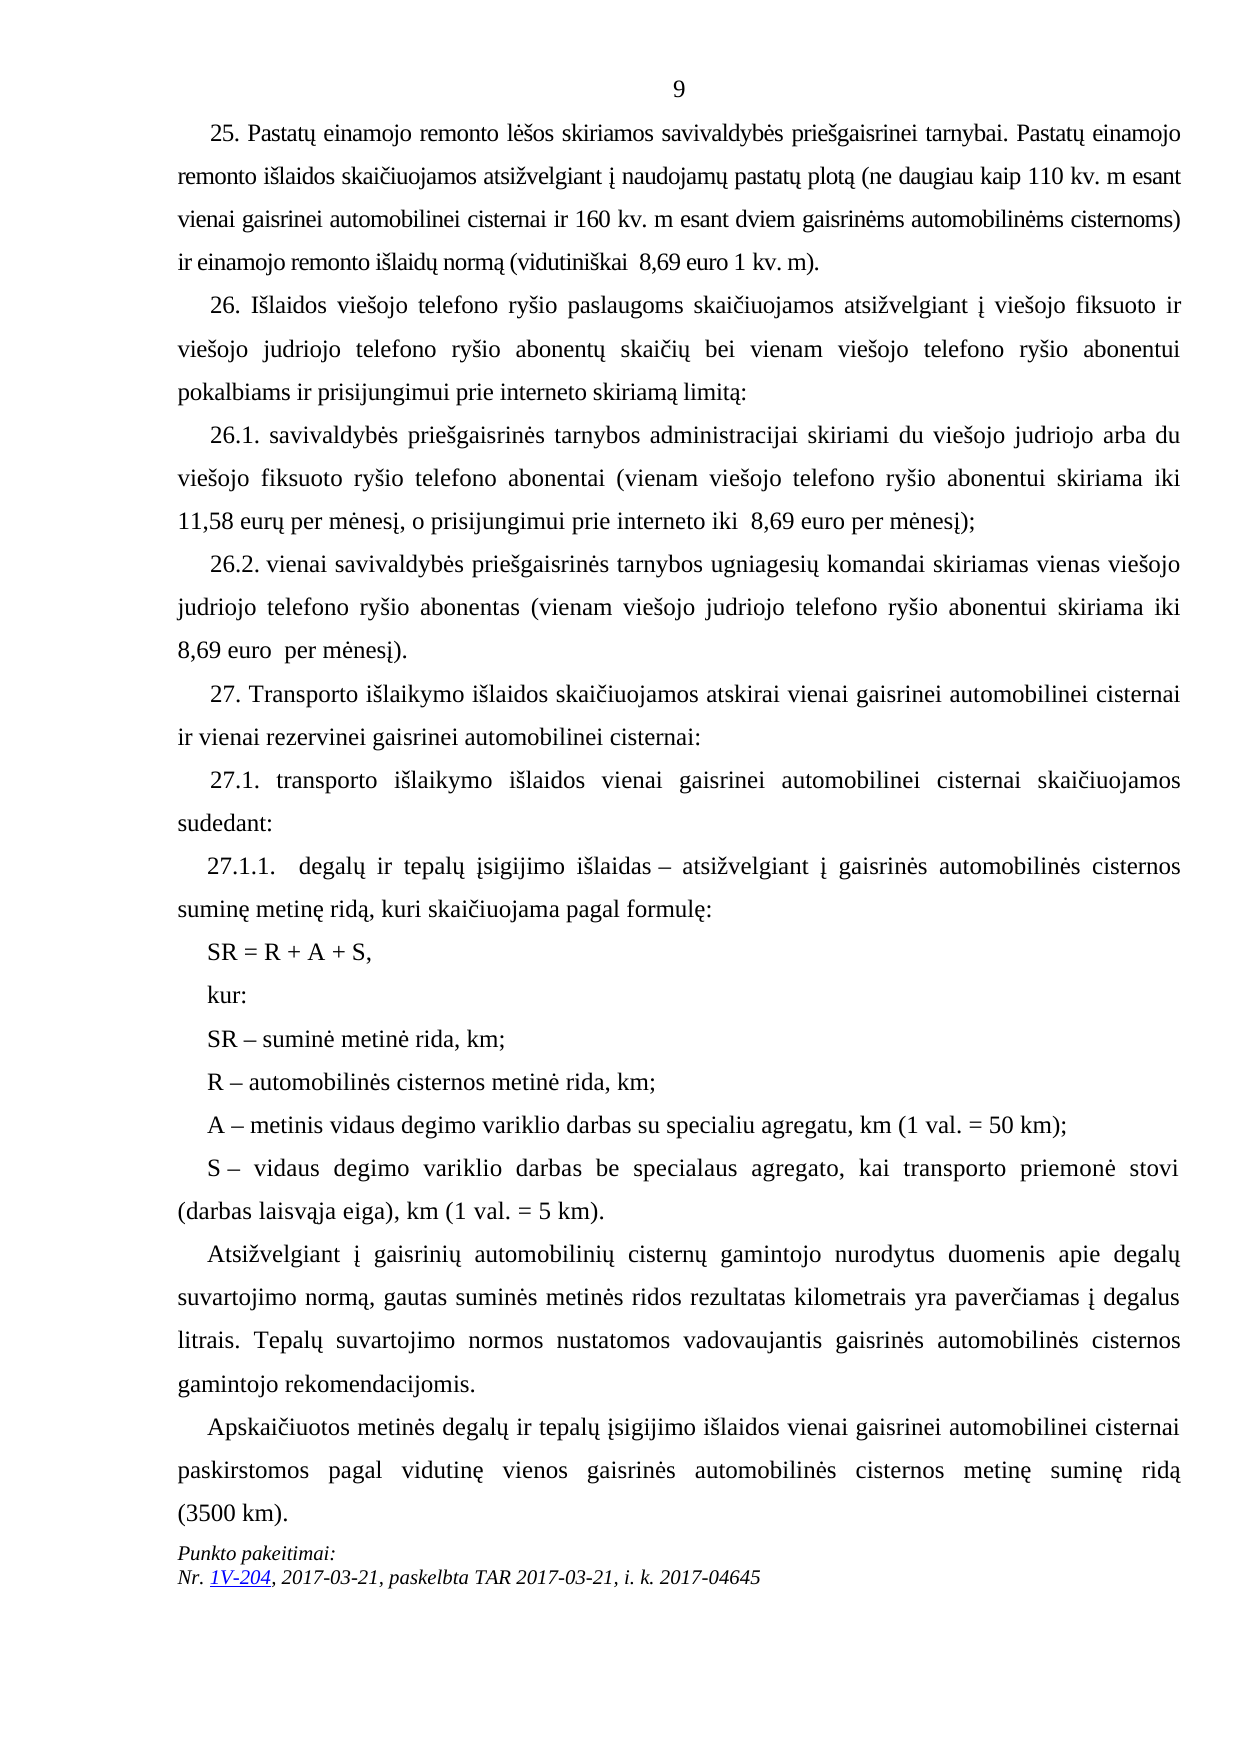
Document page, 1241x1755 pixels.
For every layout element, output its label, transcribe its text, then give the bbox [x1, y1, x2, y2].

text Punkto pakeitimai: [177, 1541, 1181, 1565]
text R – automobilinės cisternos metinė rida, km; [177, 1067, 1181, 1096]
text 27.1. transporto išlaikymo išlaidos vienai gaisrinei automobilinei cisternai skaičiuojamos sudedant: [177, 765, 1181, 837]
text 26.2. vienai savivaldybės priešgaisrinės tarnybos ugniagesių komandai skiriamas vienas viešojo judriojo telefono ryšio abonentas (vienam viešojo judriojo telefono ryšio abonentui skiriama iki 8,69 euro per mėnesį). [177, 549, 1181, 664]
text 25. Pastatų einamojo remonto lėšos skiriamos savivaldybės priešgaisrinei tarnybai. Pastatų einamojo remonto išlaidos skaičiuojamos atsižvelgiant į naudojamų pastatų plotą (ne daugiau kaip 110 kv. m esant vienai gaisrinei automobilinei cisternai ir 160 kv. m esant dviem gaisrinėms automobilinėms cisternoms) ir einamojo remonto išlaidų normą (vidutiniškai 8,69 euro 1 kv. m). [177, 118, 1181, 276]
text 26. Išlaidos viešojo telefono ryšio paslaugoms skaičiuojamos atsižvelgiant į viešojo fiksuoto ir viešojo judriojo telefono ryšio abonentų skaičių bei vienam viešojo telefono ryšio abonentui pokalbiams ir prisijungimui prie interneto skiriamą limitą: [177, 291, 1181, 406]
text SR – suminė metinė rida, km; [177, 1024, 1181, 1052]
text 26.1. savivaldybės priešgaisrinės tarnybos administracijai skiriami du viešojo judriojo arba du viešojo fiksuoto ryšio telefono abonentai (vienam viešojo telefono ryšio abonentui skiriama iki 11,58 eurų per mėnesį, o prisijungimui prie interneto iki 8,69 euro per mėnesį); [177, 420, 1181, 535]
text S – vidaus degimo variklio darbas be specialaus agregato, kai transporto priemonė stovi (darbas laisvąja eiga), km (1 val. = 5 km). [177, 1153, 1181, 1225]
text 27. Transporto išlaikymo išlaidos skaičiuojamos atskirai vienai gaisrinei automobilinei cisternai ir vienai rezervinei gaisrinei automobilinei cisternai: [177, 679, 1181, 751]
text Nr. 1V-204, 2017-03-21, paskelbta TAR 2017-03-21, i. k. 2017-04645 [177, 1565, 1181, 1589]
text Apskaičiuotos metinės degalų ir tepalų įsigijimo išlaidos vienai gaisrinei automobilinei cisternai paskirstomos pagal vidutinę vienos gaisrinės automobilinės cisternos metinę suminę ridą (3500 km). [177, 1412, 1181, 1527]
text kur: [177, 981, 1181, 1009]
text Atsižvelgiant į gaisrinių automobilinių cisternų gamintojo nurodytus duomenis apie degalų suvartojimo normą, gautas suminės metinės ridos rezultatas kilometrais yra paverčiamas į degalus litrais. Tepalų suvartojimo normos nustatomos vadovaujantis gaisrinės automobilinės cisternos gamintojo rekomendacijomis. [177, 1239, 1181, 1397]
text SR = R + A + S, [177, 937, 1181, 966]
text 27.1.1. degalų ir tepalų įsigijimo išlaidas – atsižvelgiant į gaisrinės automobilinės cisternos suminę metinę ridą, kuri skaičiuojama pagal formulę: [177, 851, 1181, 923]
text A – metinis vidaus degimo variklio darbas su specialiu agregatu, km (1 val. = 50 km); [177, 1110, 1181, 1139]
